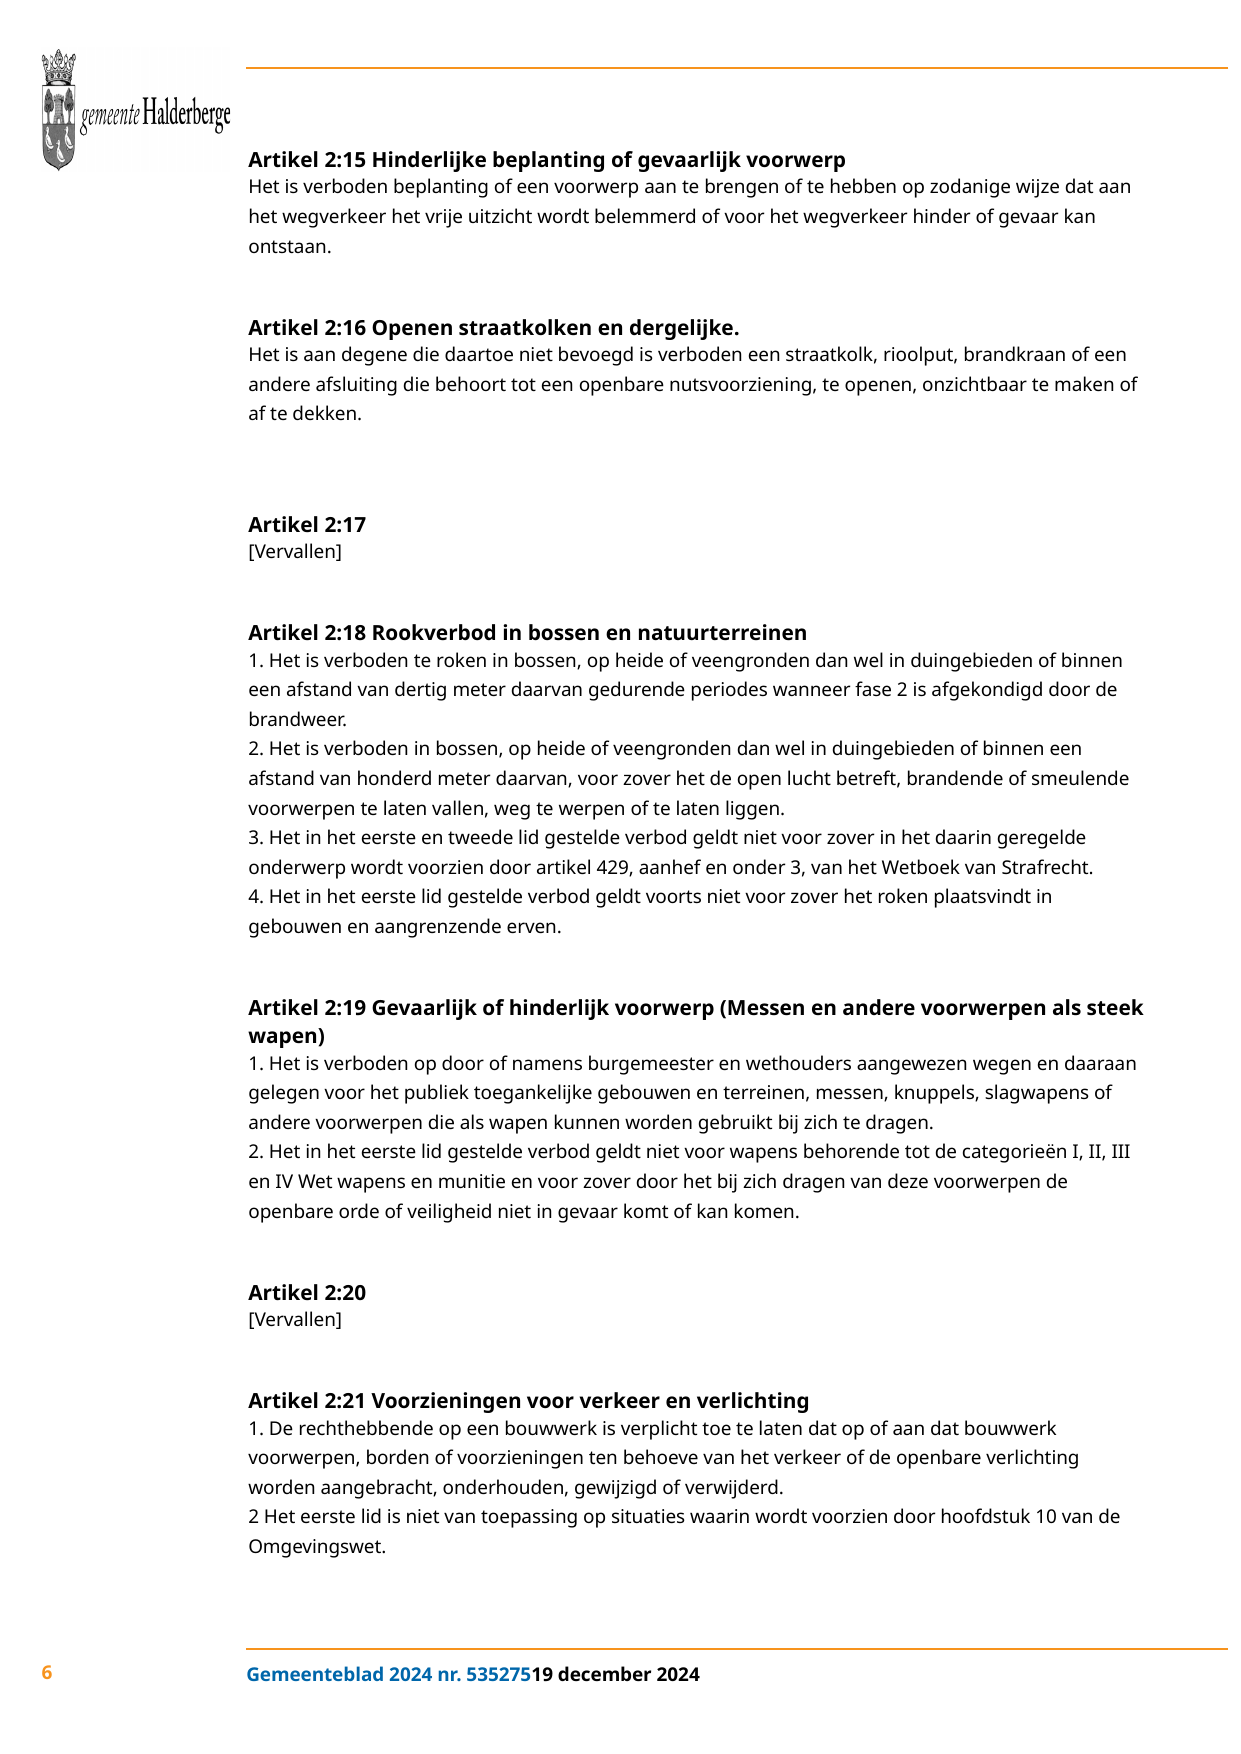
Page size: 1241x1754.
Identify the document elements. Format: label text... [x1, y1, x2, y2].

text Artikel 2:16 Openen straatkolken en dergelijke. [248, 313, 1152, 341]
text 3. Het in het eerste en tweede lid gestelde verbod geldt niet voor zover in het daarin geregelde onderwerp wordt voorzien door artikel 429, aanhef en onder 3, van het Wetboek van Strafrecht. [248, 824, 1152, 880]
text Artikel 2:21 Voorzieningen voor verkeer en verlichting [248, 1386, 1152, 1415]
text 2. Het is verboden in bossen, op heide of veengronden dan wel in duingebieden of binnen een afstand van honderd meter daarvan, voor zover het de open lucht betreft, brandende of smeulende voorwerpen te laten vallen, weg te werpen of te laten liggen. [248, 736, 1152, 821]
text Het is verboden beplanting of een voorwerp aan te brengen of te hebben op zodanige wijze dat aan het wegverkeer het vrije uitzicht wordt belemmerd of voor het wegverkeer hinder of gevaar kan ontstaan. [248, 174, 1152, 258]
text Artikel 2:19 Gevaarlijk of hinderlijk voorwerp (Messen en andere voorwerpen als steek wapen) [248, 993, 1152, 1050]
text Het is aan degene die daartoe niet bevoegd is verboden een straatkolk, rioolput, brandkraan of een andere afsluiting die behoort tot een openbare nutsvoorziening, te openen, onzichtbaar te maken of af te dekken. [248, 341, 1152, 426]
text [Vervallen] [248, 1306, 1152, 1332]
text Artikel 2:18 Rookverbod in bossen en natuurterreinen [248, 618, 1152, 647]
text Artikel 2:17 [248, 510, 1152, 538]
text 2 Het eerste lid is niet van toepassing op situaties waarin wordt voorzien door hoofdstuk 10 van de Omgevingswet. [248, 1503, 1152, 1559]
text 1. Het is verboden te roken in bossen, op heide of veengronden dan wel in duingebieden of binnen een afstand van dertig meter daarvan gedurende periodes wanneer fase 2 is afgekondigd door de brandweer. [248, 647, 1152, 732]
text 2. Het in het eerste lid gestelde verbod geldt niet voor wapens behorende tot de categorieën I, II, III en IV Wet wapens en munitie en voor zover door het bij zich dragen van deze voorwerpen de openbare orde of veiligheid niet in gevaar komt of kan komen. [248, 1139, 1152, 1224]
text 4. Het in het eerste lid gestelde verbod geldt voorts niet voor zover het roken plaatsvindt in gebouwen en aangrenzende erven. [248, 883, 1152, 939]
text Artikel 2:15 Hinderlijke beplanting of gevaarlijk voorwerp [248, 145, 1152, 174]
text 1. De rechthebbende op een bouwwerk is verplicht toe te laten dat op of aan dat bouwwerk voorwerpen, borden of voorzieningen ten behoeve van het verkeer of de openbare verlichting worden aangebracht, onderhouden, gewijzigd of verwijderd. [248, 1415, 1152, 1500]
picture [41, 47, 231, 172]
text Artikel 2:20 [248, 1278, 1152, 1306]
text 1. Het is verboden op door of namens burgemeester en wethouders aangewezen wegen en daaraan gelegen voor het publiek toegankelijke gebouwen en terreinen, messen, knuppels, slagwapens of andere voorwerpen die als wapen kunnen worden gebruikt bij zich te dragen. [248, 1050, 1152, 1135]
text [Vervallen] [248, 538, 1152, 564]
